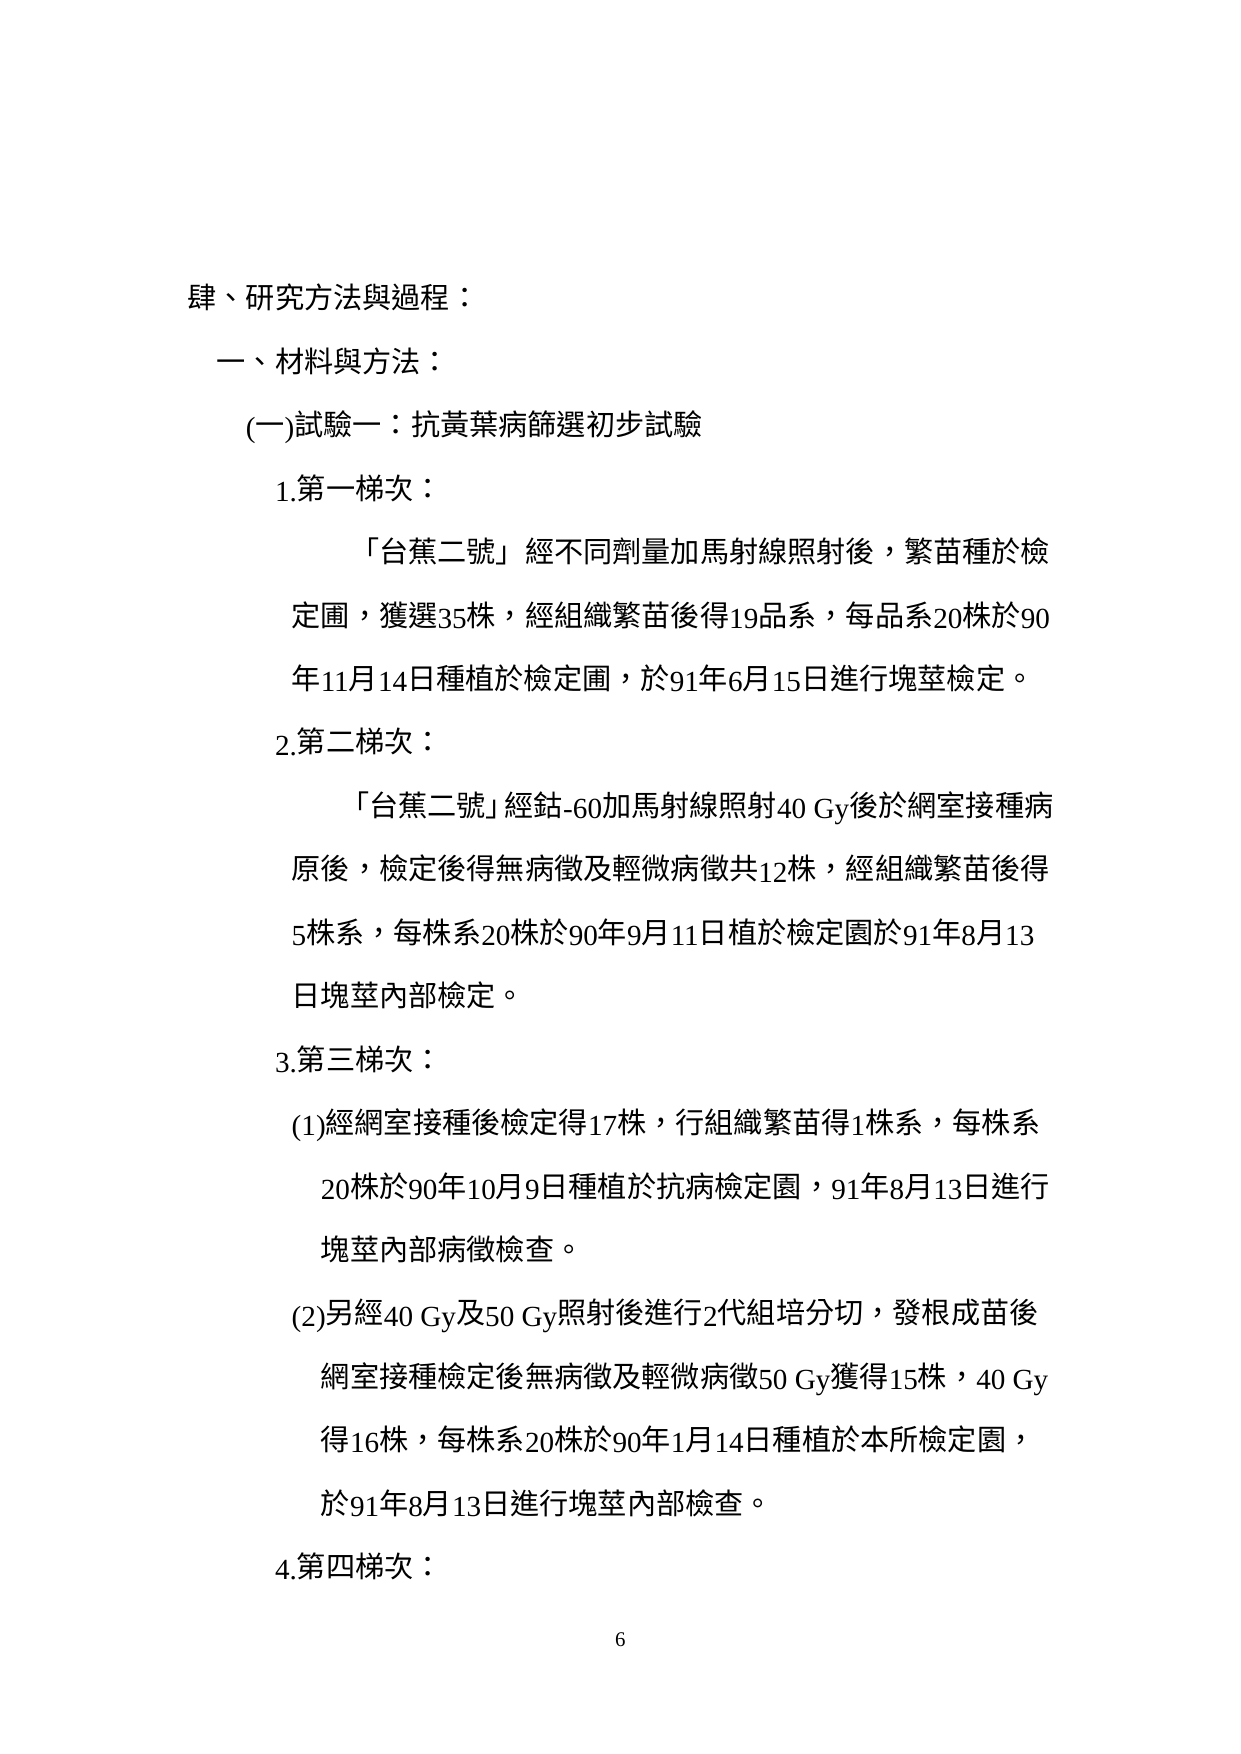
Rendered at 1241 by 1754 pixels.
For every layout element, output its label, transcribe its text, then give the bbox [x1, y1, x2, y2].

text 2.第二梯次： [187, 719, 1053, 761]
text 一、材料與方法： [187, 338, 1053, 381]
text 3.第三梯次： [187, 1036, 1053, 1078]
text (1)經網室接種後檢定得17株，行組織繁苗得1株系，每株系20株於90年10月9日種植於抗病檢定園，91年8月13日進行塊莖內部病徵檢查。 [291, 1100, 1053, 1269]
text 肆、研究方法與過程： [187, 275, 1053, 317]
text 4.第四梯次： [187, 1544, 1053, 1586]
text 1.第一梯次： [187, 465, 1053, 508]
text 「台蕉二號」經鈷-60加馬射線照射40 Gy後於網室接種病原後，檢定後得無病徵及輕微病徵共12株，經組織繁苗後得5株系，每株系20株於90年9月11日植於檢定園於91年8月13日塊莖內部檢定。 [291, 782, 1053, 1015]
text (一)試驗一：抗黃葉病篩選初步試驗 [187, 402, 1053, 444]
text 「台蕉二號」經不同劑量加馬射線照射後，繁苗種於檢定圃，獲選35株，經組織繁苗後得19品系，每品系20株於90年11月14日種植於檢定圃，於91年6月15日進行塊莖檢定。 [291, 529, 1053, 698]
text (2)另經40 Gy及50 Gy照射後進行2代組培分切，發根成苗後網室接種檢定後無病徵及輕微病徵50 Gy獲得15株，40 Gy得16株，每株系20株於90年1月14日種植於本所檢定園，於91年8月13日進行塊莖內部檢查。 [291, 1290, 1053, 1523]
